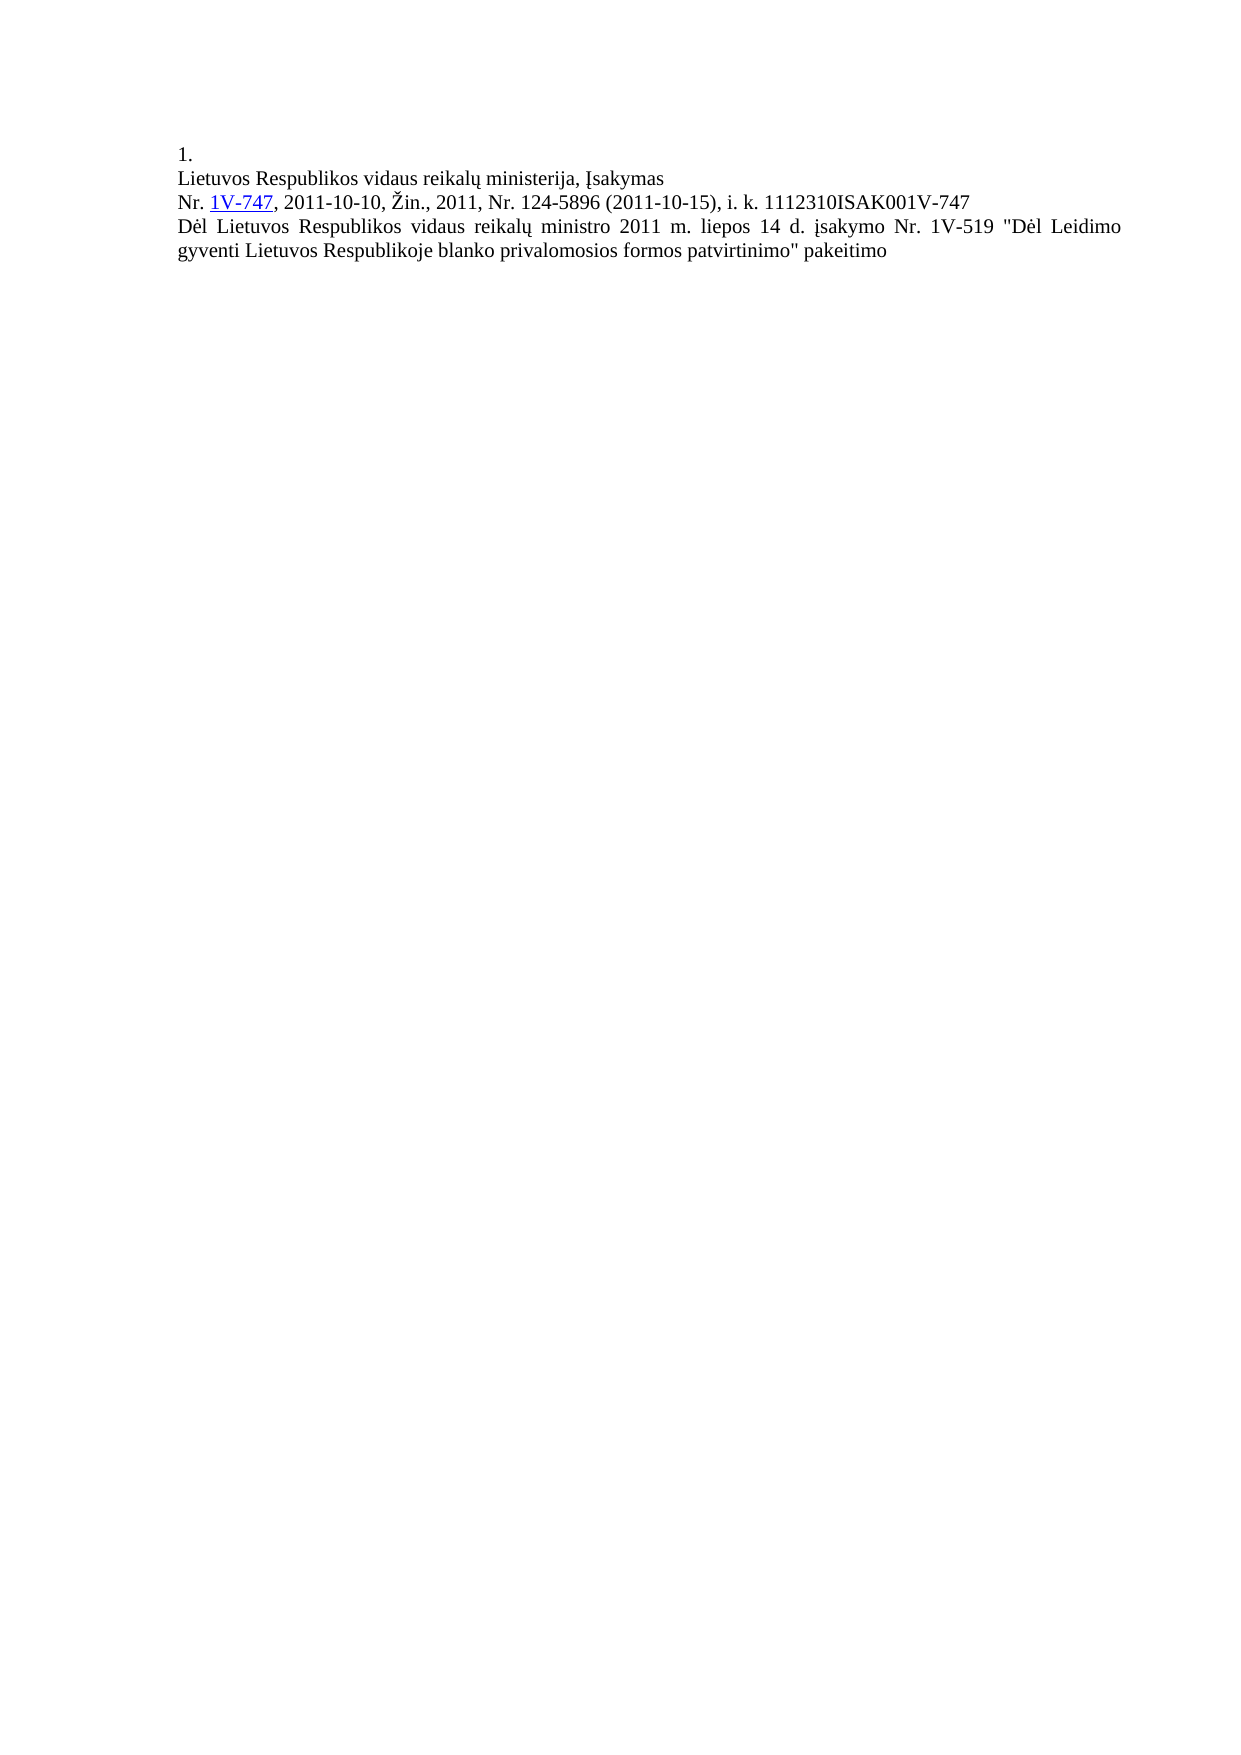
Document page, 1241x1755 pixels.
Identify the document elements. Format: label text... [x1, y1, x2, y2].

text Dėl Lietuvos Respublikos vidaus reikalų ministro 2011 m. liepos 14 d. įsakymo Nr. 1V-519 "Dėl Leidimo gyventi Lietuvos Respublikoje blanko privalomosios formos patvirtinimo" pakeitimo [177, 214, 1122, 262]
text Nr. 1V-747, 2011-10-10, Žin., 2011, Nr. 124-5896 (2011-10-15), i. k. 1112310ISAK001V-747 [177, 190, 1122, 214]
text 1. [177, 142, 1122, 166]
text Lietuvos Respublikos vidaus reikalų ministerija, Įsakymas [177, 166, 1122, 190]
